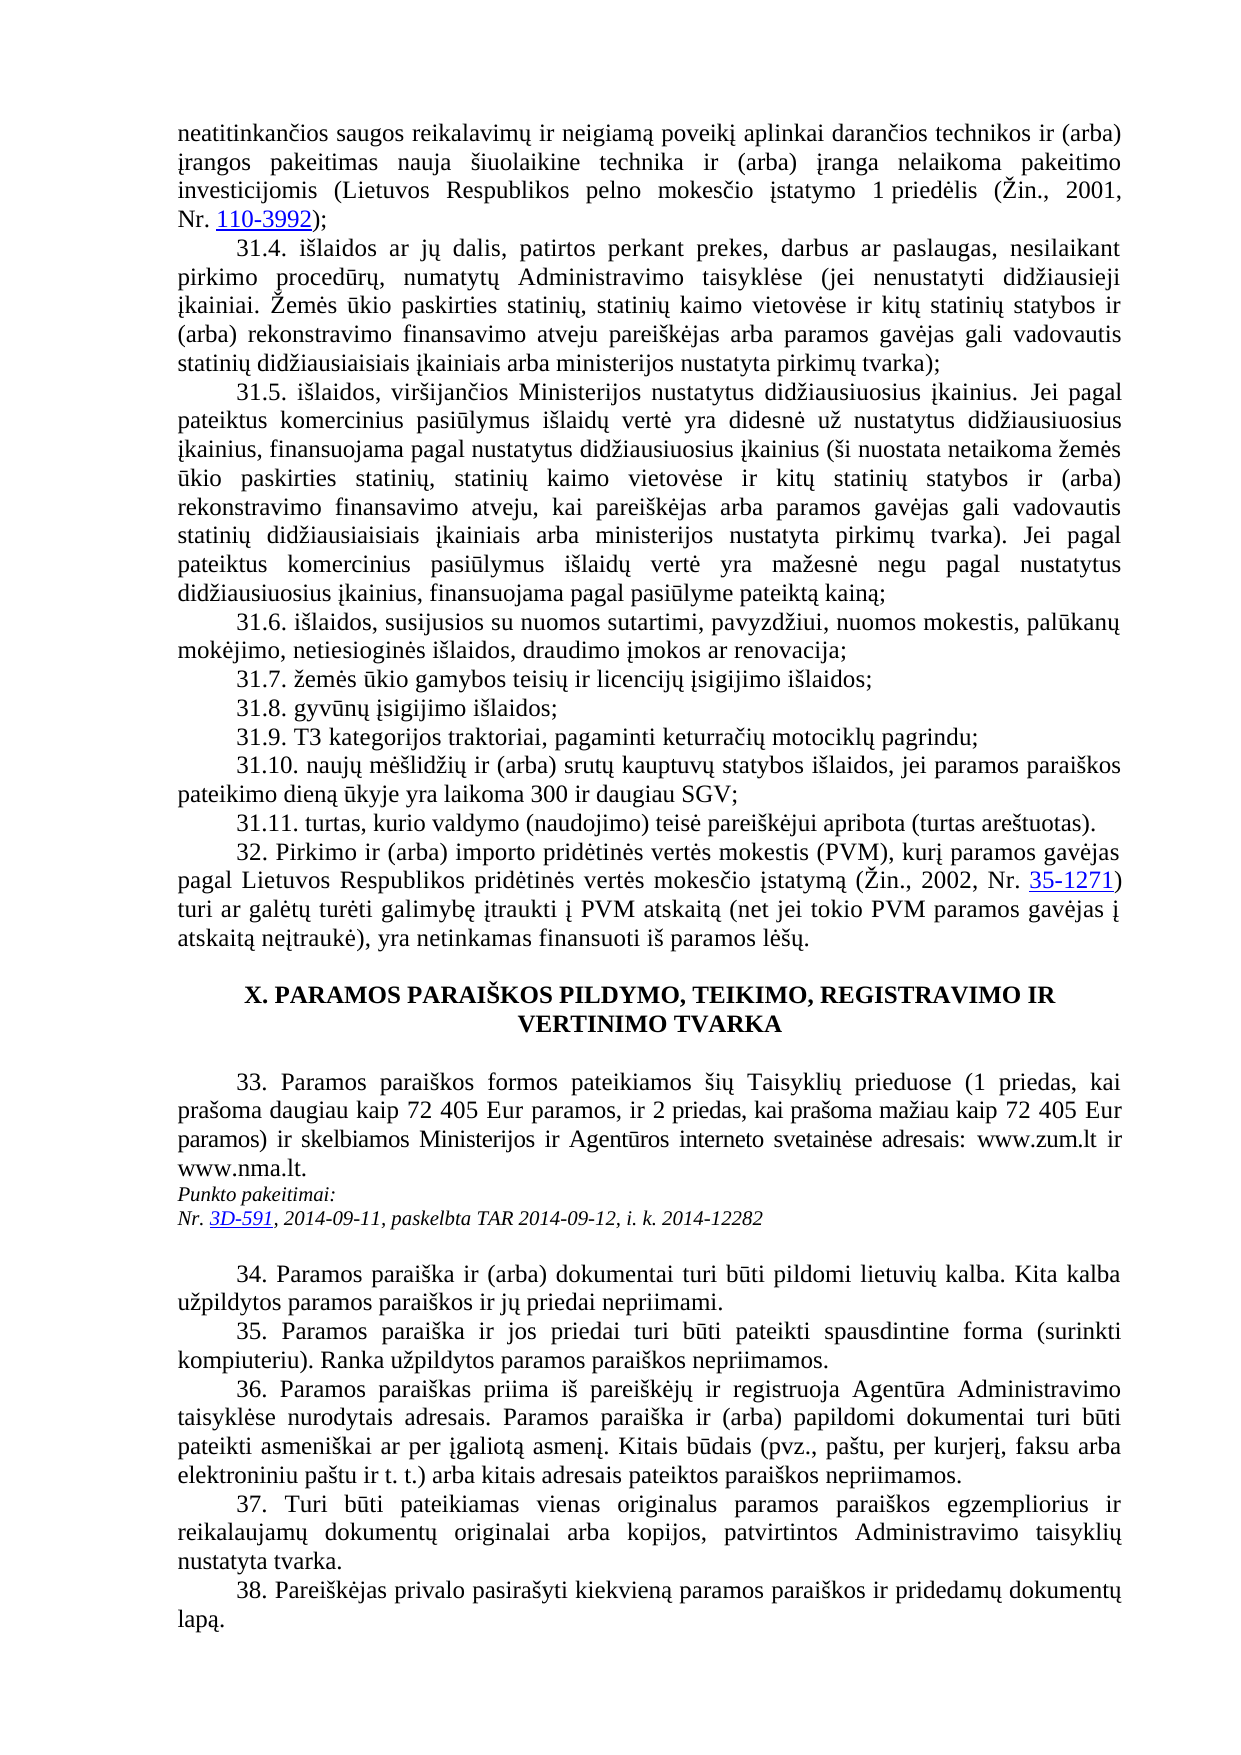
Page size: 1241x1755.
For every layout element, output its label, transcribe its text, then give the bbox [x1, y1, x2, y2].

text 31.9. T3 kategorijos traktoriai, pagaminti keturračių motociklų pagrindu; [177, 722, 1122, 751]
text neatitinkančios saugos reikalavimų ir neigiamą poveikį aplinkai darančios technikos ir (arba) įrangos pakeitimas nauja šiuolaikine technika ir (arba) įranga nelaikoma pakeitimo investicijomis (Lietuvos Respublikos pelno mokesčio įstatymo 1 priedėlis (Žin., 2001, Nr. 110-3992); [177, 118, 1122, 233]
text 38. Pareiškėjas privalo pasirašyti kiekvieną paramos paraiškos ir pridedamų dokumentų lapą. [177, 1575, 1122, 1632]
text 33. Paramos paraiškos formos pateikiamos šių Taisyklių prieduose (1 priedas, kai prašoma daugiau kaip 72 405 Eur paramos, ir 2 priedas, kai prašoma mažiau kaip 72 405 Eur paramos) ir skelbiamos Ministerijos ir Agentūros interneto svetainėse adresais: www.zum.lt ir www.nma.lt. [177, 1067, 1122, 1182]
text 31.11. turtas, kurio valdymo (naudojimo) teisė pareiškėjui apribota (turtas areštuotas). [177, 808, 1122, 837]
text 31.6. išlaidos, susijusios su nuomos sutartimi, pavyzdžiui, nuomos mokestis, palūkanų mokėjimo, netiesioginės išlaidos, draudimo įmokos ar renovacija; [177, 607, 1122, 664]
text X. Paramos PARAIŠKOS PILDYMO, TEIKIMo, REGISTRAVIMo IR VERTINIMO TVARKA [177, 981, 1122, 1038]
text 31.10. naujų mėšlidžių ir (arba) srutų kauptuvų statybos išlaidos, jei paramos paraiškos pateikimo dieną ūkyje yra laikoma 300 ir daugiau SGV; [177, 751, 1122, 808]
text 31.4. išlaidos ar jų dalis, patirtos perkant prekes, darbus ar paslaugas, nesilaikant pirkimo procedūrų, numatytų Administravimo taisyklėse (jei nenustatyti didžiausieji įkainiai. Žemės ūkio paskirties statinių, statinių kaimo vietovėse ir kitų statinių statybos ir (arba) rekonstravimo finansavimo atveju pareiškėjas arba paramos gavėjas gali vadovautis statinių didžiausiaisiais įkainiais arba ministerijos nustatyta pirkimų tvarka); [177, 233, 1122, 377]
text 35. Paramos paraiška ir jos priedai turi būti pateikti spausdintine forma (surinkti kompiuteriu). Ranka užpildytos paramos paraiškos nepriimamos. [177, 1316, 1122, 1374]
text 36. Paramos paraiškas priima iš pareiškėjų ir registruoja Agentūra Administravimo taisyklėse nurodytais adresais. Paramos paraiška ir (arba) papildomi dokumentai turi būti pateikti asmeniškai ar per įgaliotą asmenį. Kitais būdais (pvz., paštu, per kurjerį, faksu arba elektroniniu paštu ir t. t.) arba kitais adresais pateiktos paraiškos nepriimamos. [177, 1374, 1122, 1489]
text Punkto pakeitimai: [177, 1182, 1122, 1206]
text 32. Pirkimo ir (arba) importo pridėtinės vertės mokestis (PVM), kurį paramos gavėjas pagal Lietuvos Respublikos pridėtinės vertės mokesčio įstatymą (Žin., 2002, Nr. 35-1271) turi ar galėtų turėti galimybę įtraukti į PVM atskaitą (net jei tokio PVM paramos gavėjas į atskaitą neįtraukė), yra netinkamas finansuoti iš paramos lėšų. [177, 837, 1122, 952]
text 31.8. gyvūnų įsigijimo išlaidos; [177, 693, 1122, 722]
text 37. Turi būti pateikiamas vienas originalus paramos paraiškos egzempliorius ir reikalaujamų dokumentų originalai arba kopijos, patvirtintos Administravimo taisyklių nustatyta tvarka. [177, 1489, 1122, 1575]
text 34. Paramos paraiška ir (arba) dokumentai turi būti pildomi lietuvių kalba. Kita kalba užpildytos paramos paraiškos ir jų priedai nepriimami. [177, 1259, 1122, 1316]
text Nr. 3D-591, 2014-09-11, paskelbta TAR 2014-09-12, i. k. 2014-12282 [177, 1206, 1122, 1230]
text 31.7. žemės ūkio gamybos teisių ir licencijų įsigijimo išlaidos; [177, 664, 1122, 693]
text 31.5. išlaidos, viršijančios Ministerijos nustatytus didžiausiuosius įkainius. Jei pagal pateiktus komercinius pasiūlymus išlaidų vertė yra didesnė už nustatytus didžiausiuosius įkainius, finansuojama pagal nustatytus didžiausiuosius įkainius (ši nuostata netaikoma žemės ūkio paskirties statinių, statinių kaimo vietovėse ir kitų statinių statybos ir (arba) rekonstravimo finansavimo atveju, kai pareiškėjas arba paramos gavėjas gali vadovautis statinių didžiausiaisiais įkainiais arba ministerijos nustatyta pirkimų tvarka). Jei pagal pateiktus komercinius pasiūlymus išlaidų vertė yra mažesnė negu pagal nustatytus didžiausiuosius įkainius, finansuojama pagal pasiūlyme pateiktą kainą; [177, 377, 1122, 607]
